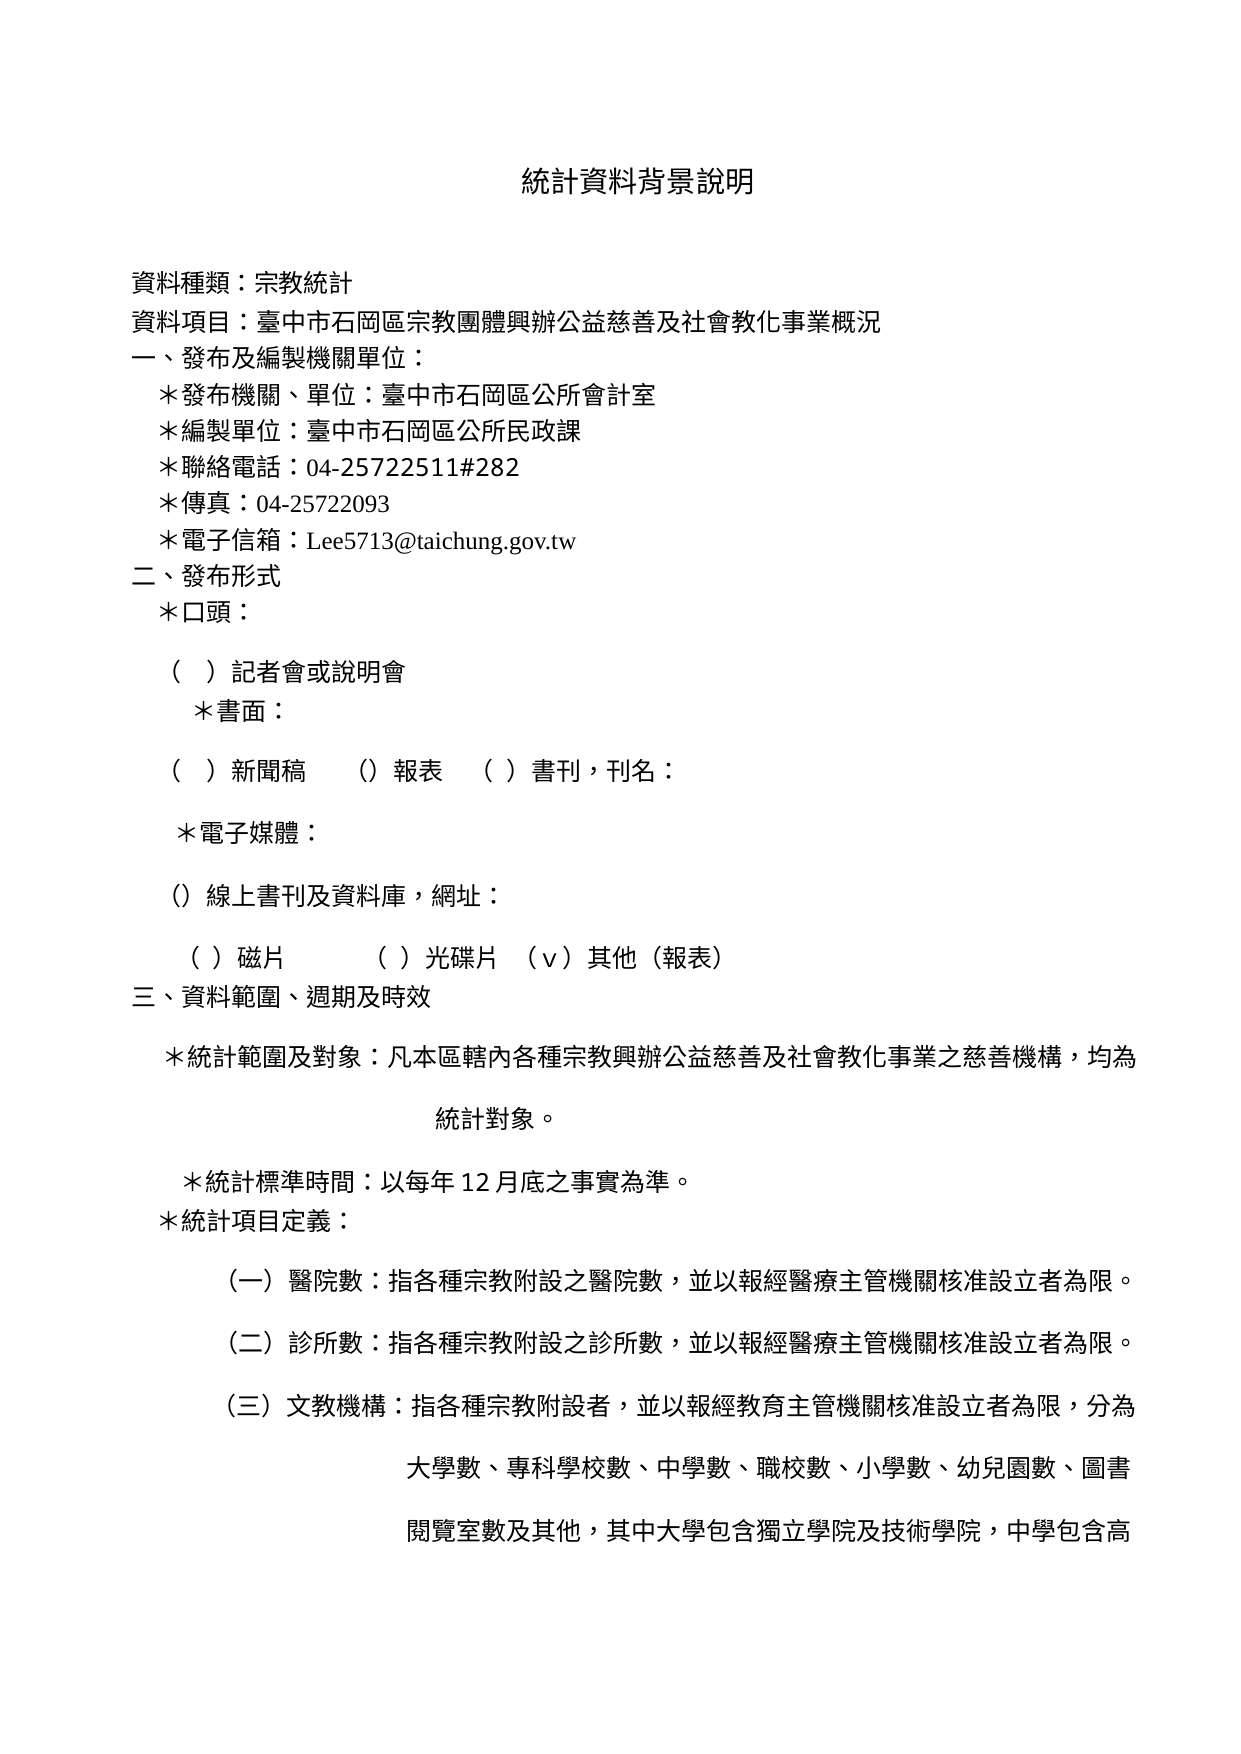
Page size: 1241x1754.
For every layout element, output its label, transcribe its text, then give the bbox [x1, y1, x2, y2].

text ＊編製單位：臺中市石岡區公所民政課 [131, 411, 1144, 448]
text ＊口頭： [131, 593, 1144, 629]
text ＊電子信箱：Lee5713@taichung.gov.tw [131, 520, 1144, 556]
text ＊聯絡電話：04-25722511#282 [131, 448, 1144, 484]
text （ ）磁片 （ ）光碟片 （ｖ）其他（報表） [131, 915, 1178, 978]
text 統計對象。 [150, 1076, 1144, 1139]
text （一）醫院數：指各種宗教附設之醫院數，並以報經醫療主管機關核准設立者為限。 [184, 1238, 1144, 1300]
text 統計資料背景說明 [131, 158, 1144, 201]
text 資料項目：臺中市石岡區宗教團體興辦公益慈善及社會教化事業概況 [131, 303, 1144, 339]
text ＊統計標準時間：以每年12月底之事實為準。 [150, 1139, 1144, 1201]
text 資料種類：宗教統計 [131, 240, 1144, 303]
text ＊書面： [131, 691, 1144, 728]
text （ ）記者會或說明會 [131, 629, 1144, 691]
text 三、資料範圍、週期及時效 [131, 978, 1144, 1014]
text ＊統計範圍及對象：凡本區轄內各種宗教興辦公益慈善及社會教化事業之慈善機構，均為 [150, 1014, 1144, 1076]
text ＊統計項目定義： [131, 1201, 1144, 1238]
text ＊電子媒體： [162, 790, 1144, 853]
text ＊發布機關、單位：臺中市石岡區公所會計室 [131, 375, 1144, 411]
text （）線上書刊及資料庫，網址： [131, 853, 1144, 915]
text 大學數、專科學校數、中學數、職校數、小學數、幼兒園數、圖書閱覽室數及其他，其中大學包含獨立學院及技術學院，中學包含高 [406, 1425, 1144, 1550]
text （ ）新聞稿 （）報表 （ ）書刊，刊名： [131, 728, 1144, 790]
text （三）文教機構：指各種宗教附設者，並以報經教育主管機關核准設立者為限，分為 [184, 1363, 1144, 1425]
text 一、發布及編製機關單位： [131, 339, 1144, 375]
text （二）診所數：指各種宗教附設之診所數，並以報經醫療主管機關核准設立者為限。 [184, 1300, 1144, 1363]
text 二、發布形式 [131, 556, 1144, 593]
text ＊傳真：04-25722093 [131, 484, 1144, 520]
